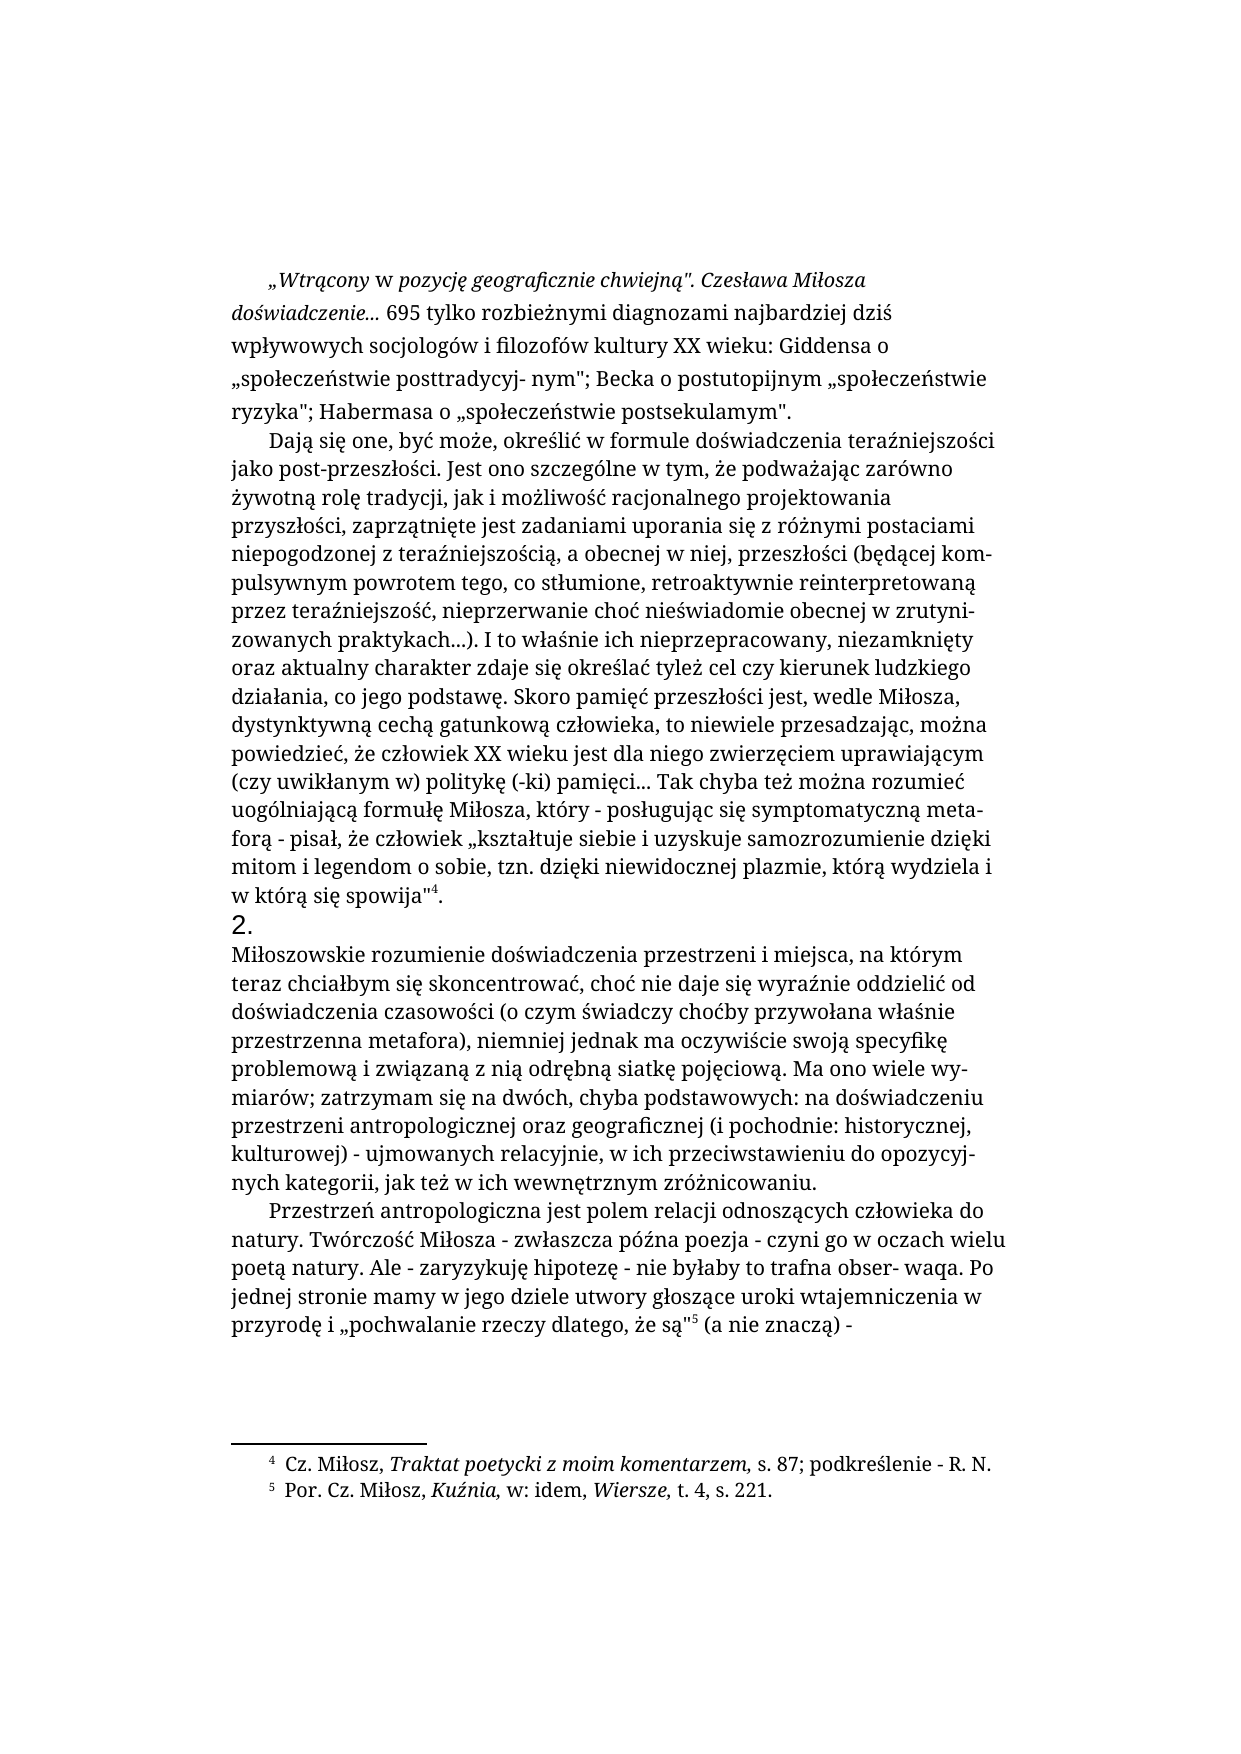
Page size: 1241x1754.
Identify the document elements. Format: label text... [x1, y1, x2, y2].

text Miłoszowskie rozumienie doświadczenia przestrzeni i miejsca, na którym teraz chciałbym się skoncentrować, choć nie daje się wyraźnie oddzielić od doświadczenia czasowości (o czym świadczy choćby przywołana właśnie przestrzenna metafora), niemniej jednak ma oczywiście swoją specyfikę problemową i związaną z nią odrębną siatkę pojęciową. Ma ono wiele wy­miarów; zatrzymam się na dwóch, chyba podstawowych: na doświadczeniu przestrzeni antropologicznej oraz geograficznej (i pochodnie: historycznej, kulturowej) - ujmowanych relacyjnie, w ich przeciwstawieniu do opozycyj­nych kategorii, jak też w ich wewnętrznym zróżnicowaniu. [231, 941, 1009, 1196]
text Dają się one, być może, określić w formule doświadczenia teraźniej­szości jako post-przeszłości. Jest ono szczególne w tym, że podważając zarówno żywotną rolę tradycji, jak i możliwość racjonalnego projektowania przyszłości, zaprzątnięte jest zadaniami uporania się z różnymi postaciami niepogodzonej z teraźniejszością, a obecnej w niej, przeszłości (będącej kom- pulsywnym powrotem tego, co stłumione, retroaktywnie reinterpretowaną przez teraźniejszość, nieprzerwanie choć nieświadomie obecnej w zrutyni- zowanych praktykach...). I to właśnie ich nieprzepracowany, niezamknięty oraz aktualny charakter zdaje się określać tyleż cel czy kierunek ludzkiego działania, co jego podstawę. Skoro pamięć przeszłości jest, wedle Miłosza, dystynktywną cechą gatunkową człowieka, to niewiele przesadzając, można powiedzieć, że człowiek XX wieku jest dla niego zwierzęciem uprawiającym (czy uwikłanym w) politykę (-ki) pamięci... Tak chyba też można rozumieć uogólniającą formułę Miłosza, który - posługując się symptomatyczną meta­forą - pisał, że człowiek „kształtuje siebie i uzyskuje samozrozumienie dzię­ki mitom i legendom o sobie, tzn. dzięki niewidocznej plazmie, którą wydziela i w którą się spowija". [231, 426, 1009, 909]
text „Wtrącony w pozycję geograficznie chwiejną". Czesława Miłosza doświadczenie... 695 tylko rozbieżnymi diagnozami najbardziej dziś wpływowych socjologów i filozofów kultury XX wieku: Giddensa o „społeczeństwie posttradycyj- nym"; Becka o postutopijnym „społeczeństwie ryzyka"; Habermasa o „spo­łeczeństwie postsekulamym". [231, 260, 1009, 426]
text Por. Cz. Miłosz, Kuźnia, w: idem, Wiersze, t. 4, s. 221. [231, 1477, 1009, 1504]
text Cz. Miłosz, Traktat poetycki z moim komentarzem, s. 87; podkreślenie - R. N. [231, 1450, 1009, 1477]
subtitle 2. [231, 909, 1009, 941]
text Przestrzeń antropologiczna jest polem relacji odnoszących człowieka do natury. Twórczość Miłosza - zwłaszcza późna poezja - czyni go w oczach wielu poetą natury. Ale - zaryzykuję hipotezę - nie byłaby to trafna obser- waqa. Po jednej stronie mamy w jego dziele utwory głoszące uroki wtajem­niczenia w przyrodę i „pochwalanie rzeczy dlatego, że są" (a nie znaczą) - [231, 1196, 1009, 1339]
